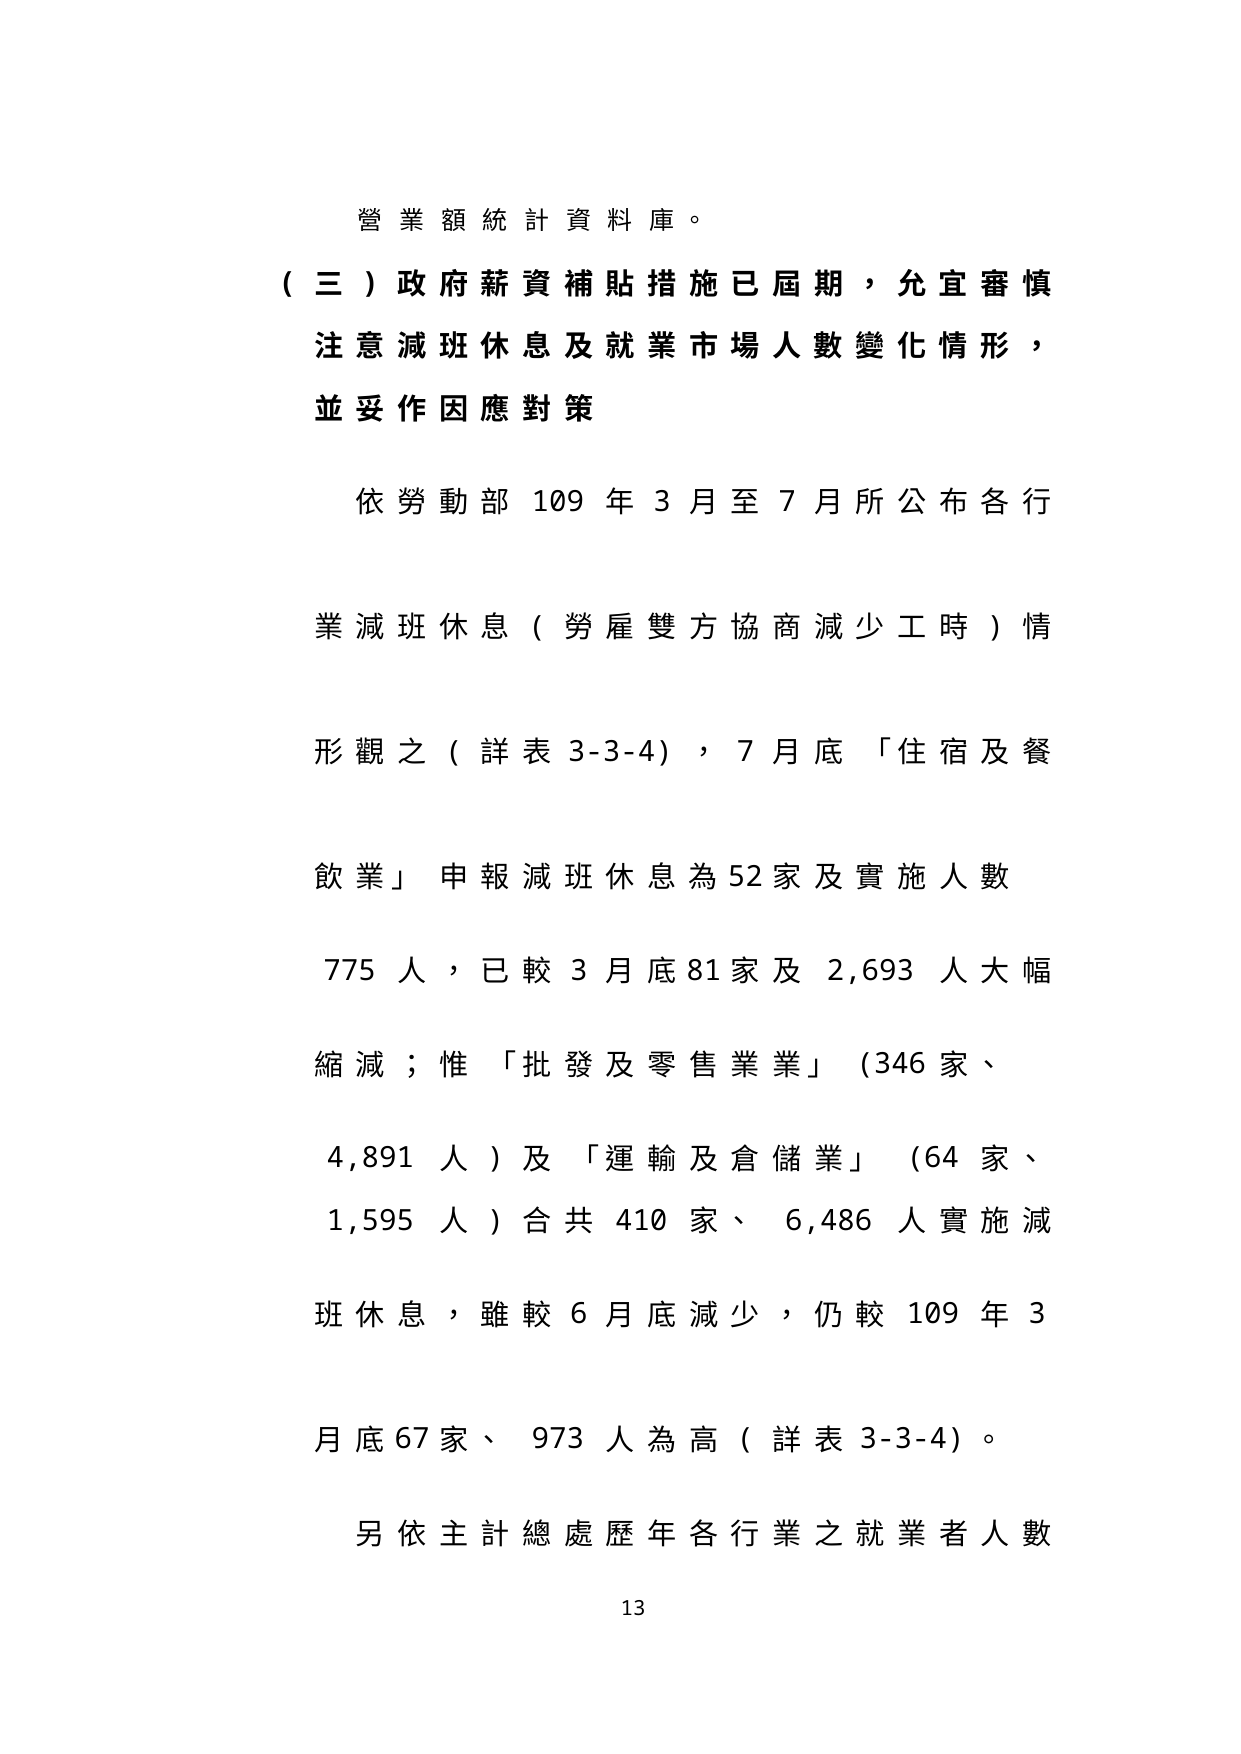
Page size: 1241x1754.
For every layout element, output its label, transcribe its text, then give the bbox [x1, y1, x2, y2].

text 營業額統計資料庫。 [183, 177, 1087, 240]
text 依勞動部109年3月至7月所公布各行業減班休息(勞雇雙方協商減少工時)情形觀之(詳表3-3-4)，7月底「住宿及餐飲業」申報減班休息為52家及實施人數775人，已較3月底81家及2,693人大幅縮減；惟「批發及零售業業」(346家、4,891人)及「運輸及倉儲業」(64家、1,595人)合共410家、6,486人實施減班休息，雖較6月底減少，仍較109年3月底67家、973人為高(詳表3-3-4)。 [271, 427, 1058, 1490]
text 另依主計總處歷年各行業之就業者人數 [271, 1490, 1058, 1552]
text (三)政府薪資補貼措施已屆期，允宜審慎注意減班休息及就業市場人數變化情形，並妥作因應對策 [242, 240, 1058, 427]
